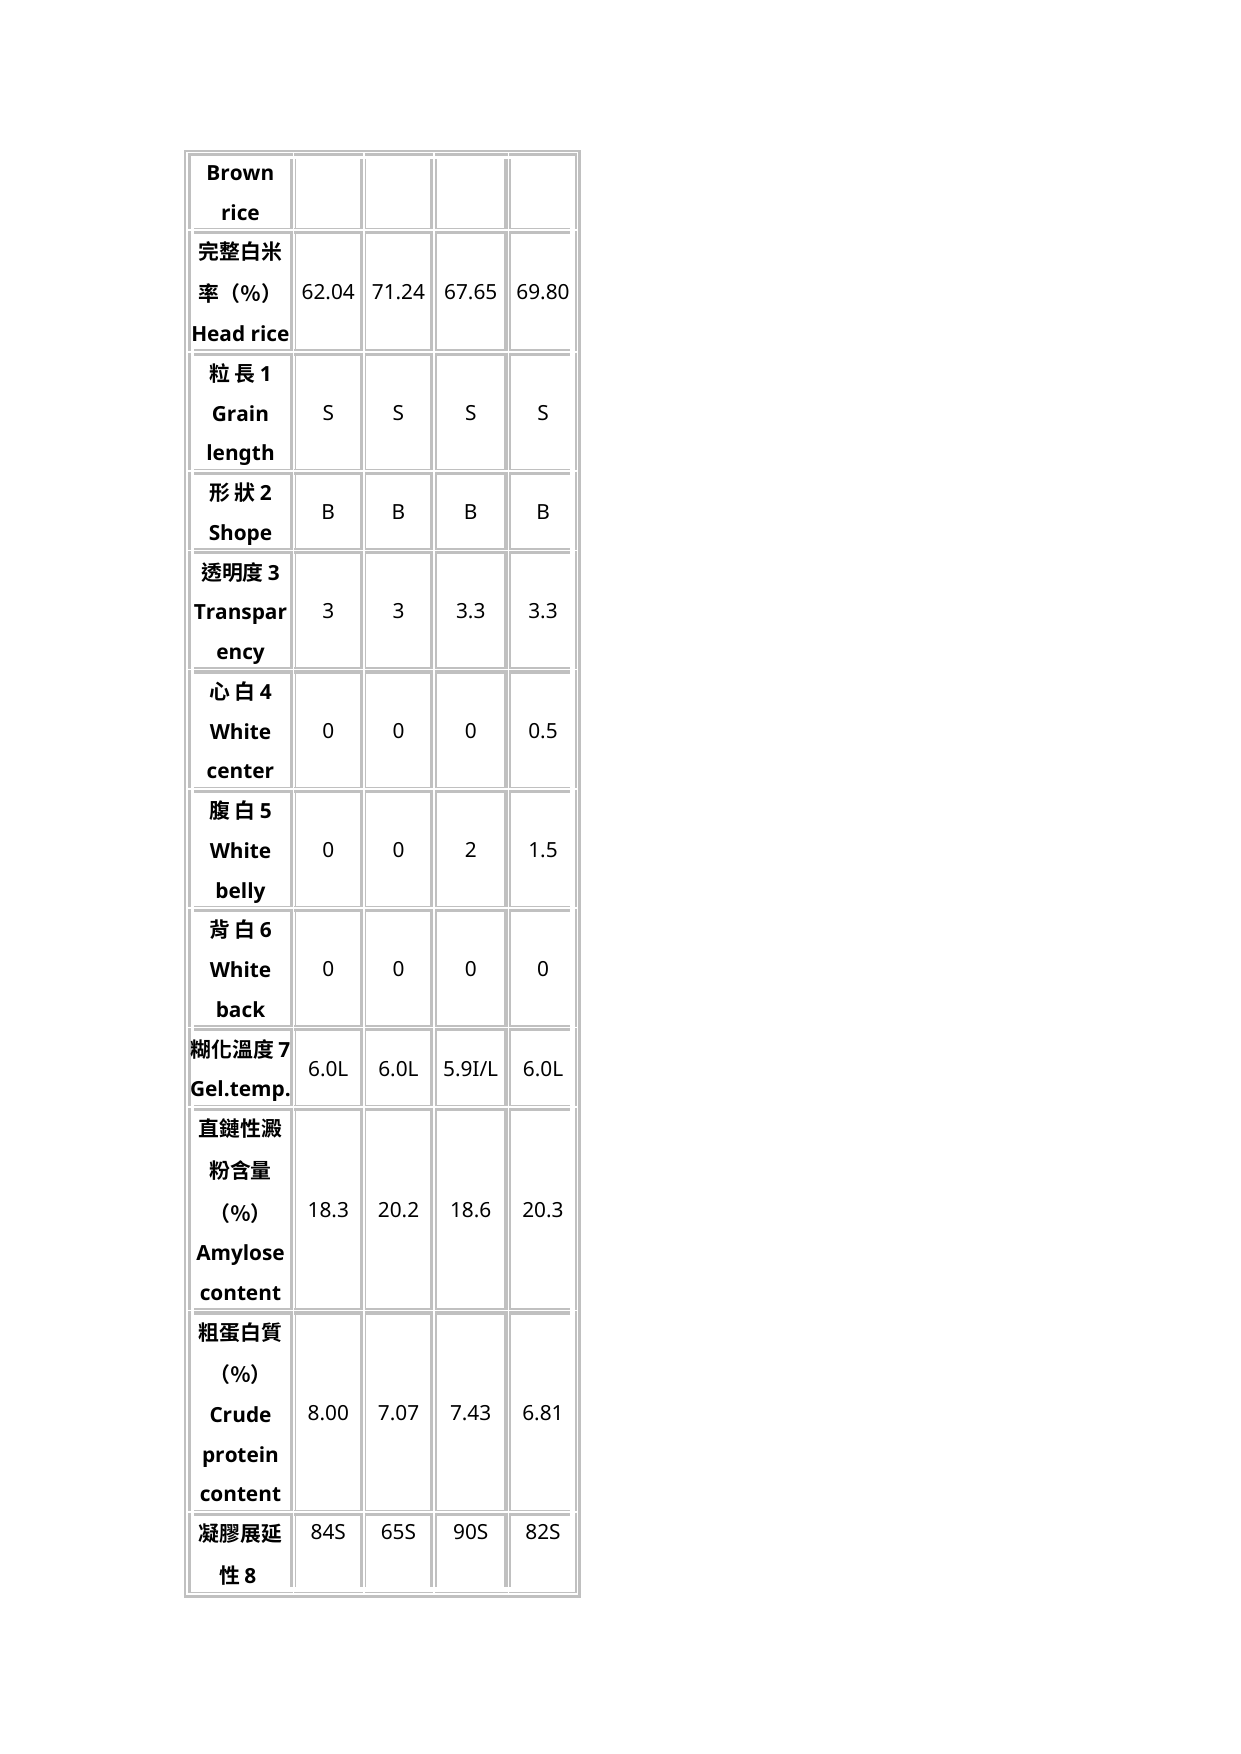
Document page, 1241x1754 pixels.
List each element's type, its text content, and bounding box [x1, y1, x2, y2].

table_cell 7.07 [366, 1315, 430, 1509]
table_cell 18.6 [437, 1111, 504, 1308]
table_cell 6.0L [366, 1031, 430, 1104]
table_cell 0 [437, 674, 504, 787]
table_cell S [296, 356, 360, 468]
table_cell 直鏈性澱粉含量（％） Amylose content [188, 1105, 293, 1308]
table_cell 0.5 [508, 667, 578, 787]
table_cell 3.3 [508, 548, 578, 667]
table_cell B [508, 469, 578, 548]
table_cell 62.04 [296, 234, 360, 349]
table_cell 18.3 [296, 1111, 360, 1308]
table_cell 腹 白5 White belly [188, 787, 293, 906]
table_cell 透明度3 Transparency [188, 548, 293, 667]
table_cell 糊化溫度7 Gel.temp. [188, 1025, 293, 1104]
table_cell 0 [508, 906, 578, 1025]
table_cell 0 [366, 674, 430, 787]
table_cell 2 [437, 793, 504, 906]
table_cell [293, 152, 363, 228]
table_cell 0 [366, 793, 430, 906]
table_cell B [437, 475, 504, 548]
table_cell 82S [508, 1510, 578, 1592]
table_cell 20.3 [508, 1105, 578, 1308]
table_cell [433, 152, 507, 228]
table_cell B [366, 475, 430, 548]
table_cell 0 [296, 674, 360, 787]
table_cell B [296, 475, 360, 548]
table_cell S [366, 356, 430, 468]
table_cell 0 [296, 793, 360, 906]
table_cell 凝膠展延性8 [188, 1510, 293, 1592]
table_cell 6.0L [296, 1031, 360, 1104]
table_cell 1.5 [508, 787, 578, 906]
table_cell 84S [293, 1510, 363, 1592]
table_cell 3 [296, 554, 360, 667]
table_cell 7.43 [437, 1315, 504, 1509]
table_cell S [508, 349, 578, 468]
table_cell 0 [296, 912, 360, 1025]
table_cell 背 白6 White back [188, 906, 293, 1025]
table_cell 67.65 [437, 234, 504, 349]
table_cell Brown rice [191, 156, 293, 228]
table_cell 0 [366, 912, 430, 1025]
table_cell 71.24 [366, 234, 430, 349]
table_cell 心 白4 White center [188, 667, 293, 787]
table_cell 69.80 [508, 228, 578, 349]
table_cell 0 [437, 912, 504, 1025]
table_cell 6.0L [508, 1025, 578, 1104]
table_cell 形 狀2 Shope [188, 469, 293, 548]
table_cell 3.3 [437, 554, 504, 667]
table_cell [508, 152, 578, 228]
table_cell 粗蛋白質（％） Crude protein content [188, 1308, 293, 1509]
table_cell 65S [363, 1510, 433, 1592]
table_cell 3 [366, 554, 430, 667]
table_cell 粒 長1 Grain length [188, 349, 293, 468]
table_cell 8.00 [296, 1315, 360, 1509]
table_cell 20.2 [366, 1111, 430, 1308]
table_cell 6.81 [508, 1308, 578, 1509]
table_cell [363, 152, 433, 228]
table_cell 90S [433, 1510, 507, 1592]
table_cell S [437, 356, 504, 468]
table_cell 完整白米率（％） Head rice [188, 228, 293, 349]
table_cell 5.9I/L [437, 1031, 504, 1104]
